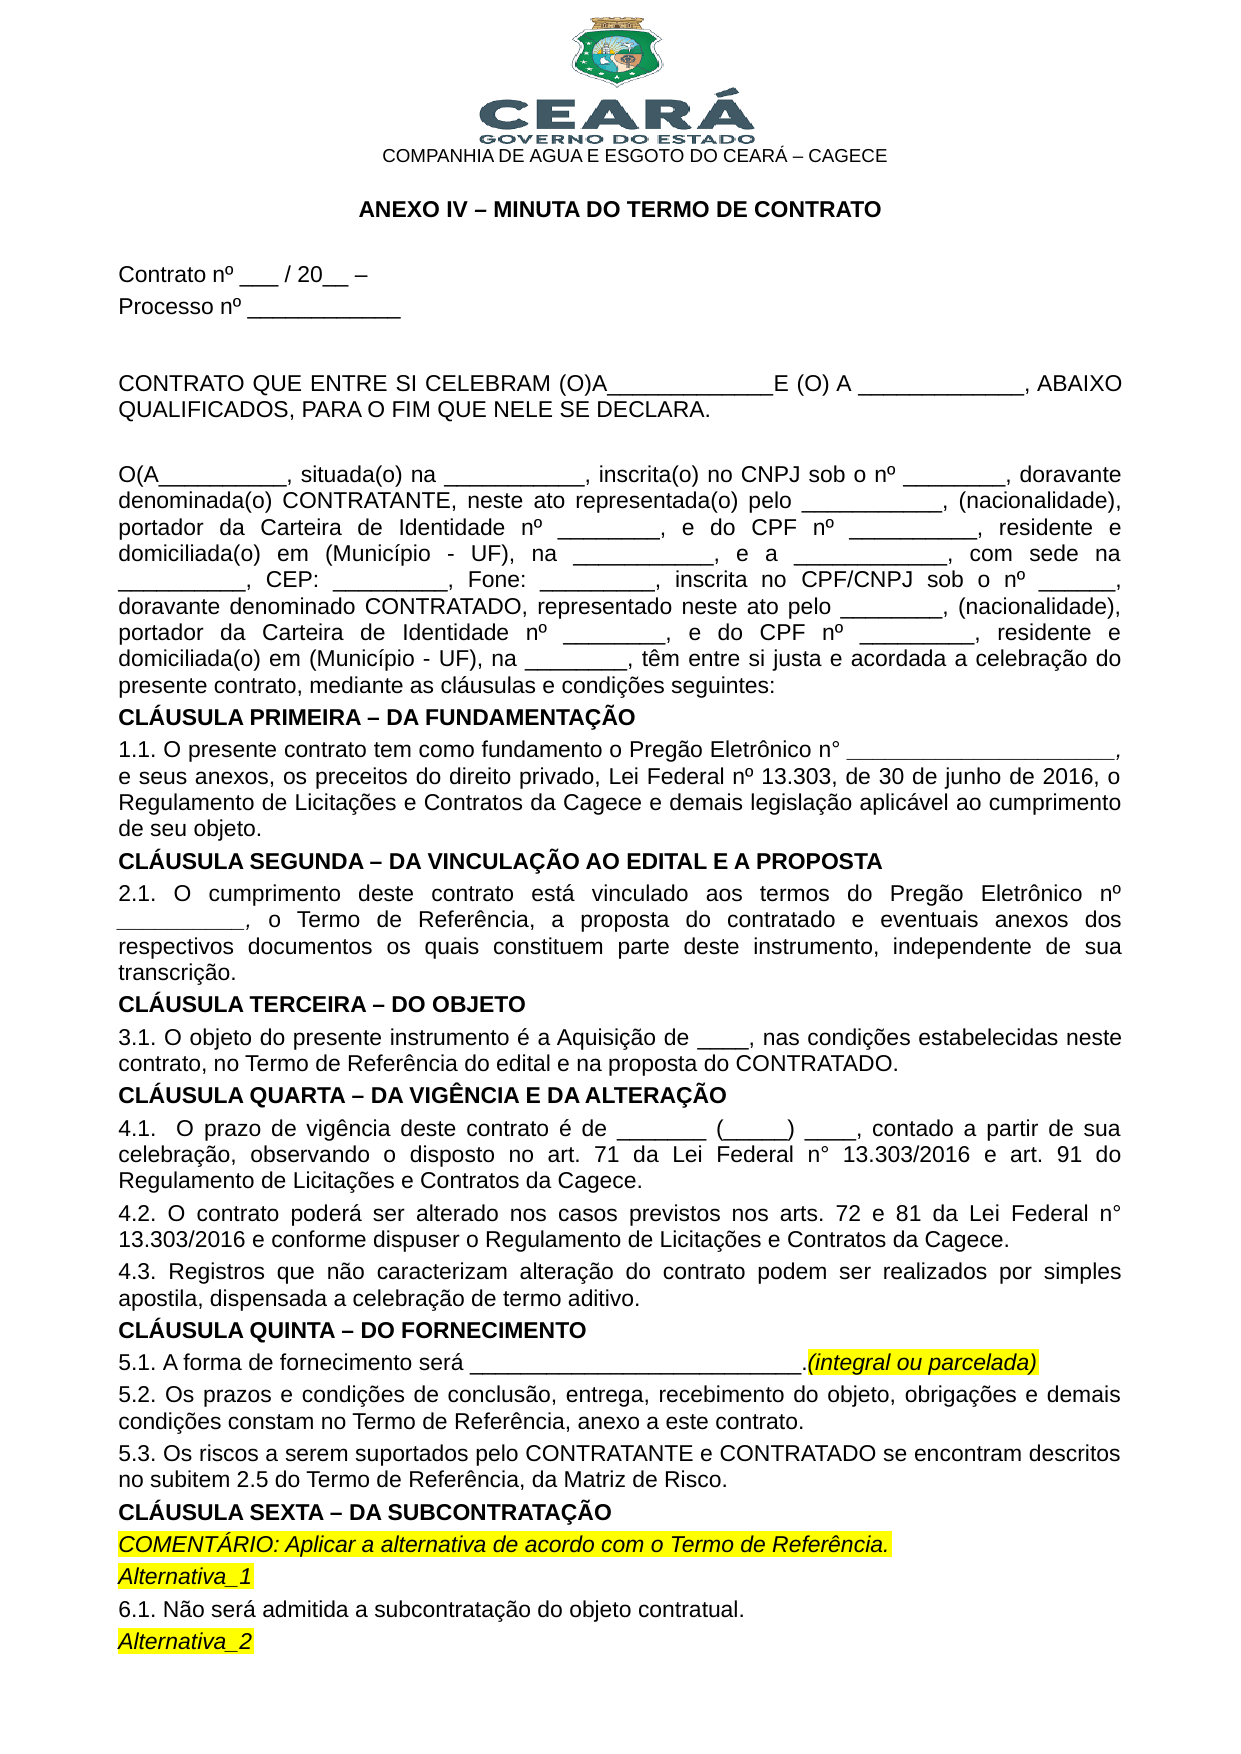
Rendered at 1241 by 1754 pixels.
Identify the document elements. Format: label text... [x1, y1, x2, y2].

text 2.1. O cumprimento deste contrato está vinculado aos termos do Pregão Eletrônico nº __________, o Termo de Referência, a proposta do contratado e eventuais anexos dos respectivos documentos os quais constituem parte deste instrumento, independente de sua transcrição. [118, 880, 1122, 985]
text CONTRATO QUE ENTRE SI CELEBRAM (O)A_____________E (O) A _____________, ABAIXO QUALIFICADOS, PARA O FIM QUE NELE SE DECLARA. [118, 370, 1122, 423]
text CLÁUSULA TERCEIRA – DO OBJETO [118, 991, 1122, 1018]
text Contrato nº ___ / 20__ – [118, 261, 1122, 287]
text 4.2. O contrato poderá ser alterado nos casos previstos nos arts. 72 e 81 da Lei Federal n° 13.303/2016 e conforme dispuser o Regulamento de Licitações e Contratos da Cagece. [118, 1199, 1122, 1252]
text 5.3. Os riscos a serem suportados pelo CONTRATANTE e CONTRATADO se encontram descritos no subitem 2.5 do Termo de Referência, da Matriz de Risco. [118, 1440, 1122, 1493]
text 1.1. O presente contrato tem como fundamento o Pregão Eletrônico n° _____________________, e seus anexos, os preceitos do direito privado, Lei Federal nº 13.303, de 30 de junho de 2016, o Regulamento de Licitações e Contratos da Cagece e demais legislação aplicável ao cumprimento de seu objeto. [118, 736, 1122, 842]
text 4.1. O prazo de vigência deste contrato é de _______ (_____) ____, contado a partir de sua celebração, observando o disposto no art. 71 da Lei Federal n° 13.303/2016 e art. 91 do Regulamento de Licitações e Contratos da Cagece. [118, 1114, 1122, 1193]
text Alternativa_2 [118, 1628, 1122, 1654]
text 5.2. Os prazos e condições de conclusão, entrega, recebimento do objeto, obrigações e demais condições constam no Termo de Referência, anexo a este contrato. [118, 1381, 1122, 1434]
text 4.3. Registros que não caracterizam alteração do contrato podem ser realizados por simples apostila, dispensada a celebração de termo aditivo. [118, 1258, 1122, 1311]
text O(A__________, situada(o) na ___________, inscrita(o) no CNPJ sob o nº ________, doravante denominada(o) CONTRATANTE, neste ato representada(o) pelo ___________, (nacionalidade), portador da Carteira de Identidade nº ________, e do CPF nº __________, residente e domiciliada(o) em (Município - UF), na ___________, e a ____________, com sede na __________, CEP: _________, Fone: _________, inscrita no CPF/CNPJ sob o nº ______, doravante denominado CONTRATADO, representado neste ato pelo ________, (nacionalidade), portador da Carteira de Identidade nº ________, e do CPF nº _________, residente e domiciliada(o) em (Município - UF), na ________, têm entre si justa e acordada a celebração do presente contrato, mediante as cláusulas e condições seguintes: [118, 461, 1122, 698]
text Alternativa_1 [118, 1563, 1122, 1589]
text CLÁUSULA QUINTA – DO FORNECIMENTO [118, 1317, 1122, 1343]
text ANEXO IV – MINUTA DO TERMO DE CONTRATO [118, 196, 1122, 223]
text CLÁUSULA PRIMEIRA – DA FUNDAMENTAÇÃO [118, 704, 1122, 730]
text COMENTÁRIO: Aplicar a alternativa de acordo com o Termo de Referência. [118, 1531, 1122, 1557]
text 5.1. A forma de fornecimento será __________________________.(integral ou parcelada) [118, 1349, 1122, 1375]
text Processo nº ____________ [118, 293, 1122, 319]
text CLÁUSULA QUARTA – DA VIGÊNCIA E DA ALTERAÇÃO [118, 1082, 1122, 1108]
text CLÁUSULA SEXTA – DA SUBCONTRATAÇÃO [118, 1499, 1122, 1525]
text CLÁUSULA SEGUNDA – DA VINCULAÇÃO AO EDITAL E A PROPOSTA [118, 848, 1122, 874]
picture [453, 12, 782, 148]
text 3.1. O objeto do presente instrumento é a Aquisição de ____, nas condições estabelecidas neste contrato, no Termo de Referência do edital e na proposta do CONTRATADO. [118, 1023, 1122, 1076]
text 6.1. Não será admitida a subcontratação do objeto contratual. [118, 1596, 1122, 1622]
